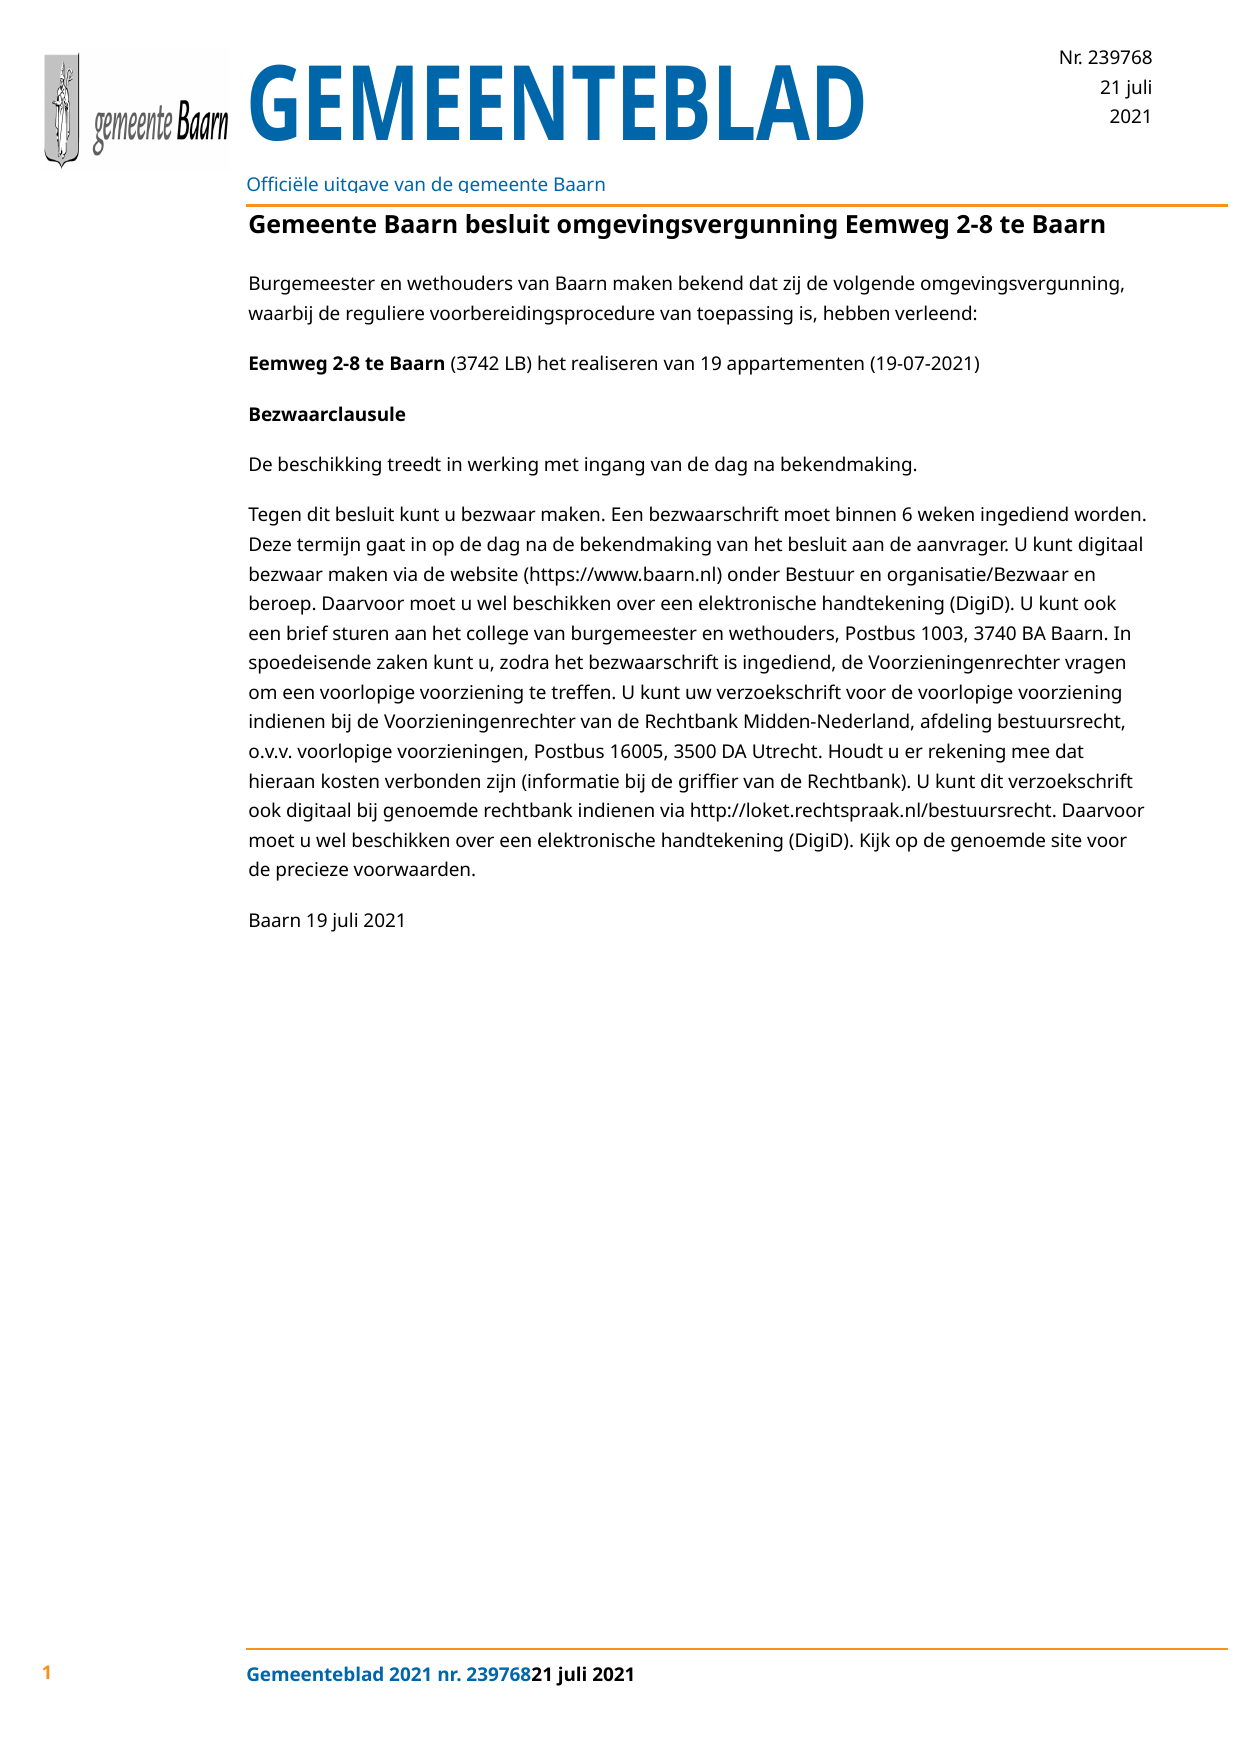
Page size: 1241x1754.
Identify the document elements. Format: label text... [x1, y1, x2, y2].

text Eemweg 2-8 te Baarn (3742 LB) het realiseren van 19 appartementen (19-07-2021) [248, 350, 1152, 376]
text Burgemeester en wethouders van Baarn maken bekend dat zij de volgende omgevingsvergunning, waarbij de reguliere voorbereidingsprocedure van toepassing is, hebben verleend: [248, 270, 1152, 326]
picture [41, 47, 231, 172]
text De beschikking treedt in werking met ingang van de dag na bekendmaking. [248, 451, 1152, 477]
text Tegen dit besluit kunt u bezwaar maken. Een bezwaarschrift moet binnen 6 weken ingediend worden. Deze termijn gaat in op de dag na de bekendmaking van het besluit aan de aanvrager. U kunt digitaal bezwaar maken via de website (https://www.baarn.nl) onder Bestuur en organisatie/Bezwaar en beroep. Daarvoor moet u wel beschikken over een elektronische handtekening (DigiD). U kunt ook een brief sturen aan het college van burgemeester en wethouders, Postbus 1003, 3740 BA Baarn. In spoedeisende zaken kunt u, zodra het bezwaarschrift is ingediend, de Voorzieningenrechter vragen om een voorlopige voorziening te treffen. U kunt uw verzoekschrift voor de voorlopige voorziening indienen bij de Voorzieningenrechter van de Rechtbank Midden-Nederland, afdeling bestuursrecht, o.v.v. voorlopige voorzieningen, Postbus 16005, 3500 DA Utrecht. Houdt u er rekening mee dat hieraan kosten verbonden zijn (informatie bij de griffier van de Rechtbank). U kunt dit verzoekschrift ook digitaal bij genoemde rechtbank indienen via http://loket.rechtspraak.nl/bestuursrecht. Daarvoor moet u wel beschikken over een elektronische handtekening (DigiD). Kijk op de genoemde site voor de precieze voorwaarden. [248, 502, 1152, 882]
text Gemeente Baarn besluit omgevingsvergunning Eemweg 2-8 te Baarn [248, 207, 1152, 241]
text Baarn 19 juli 2021 [248, 907, 1152, 933]
text Bezwaarclausule [248, 401, 1152, 426]
